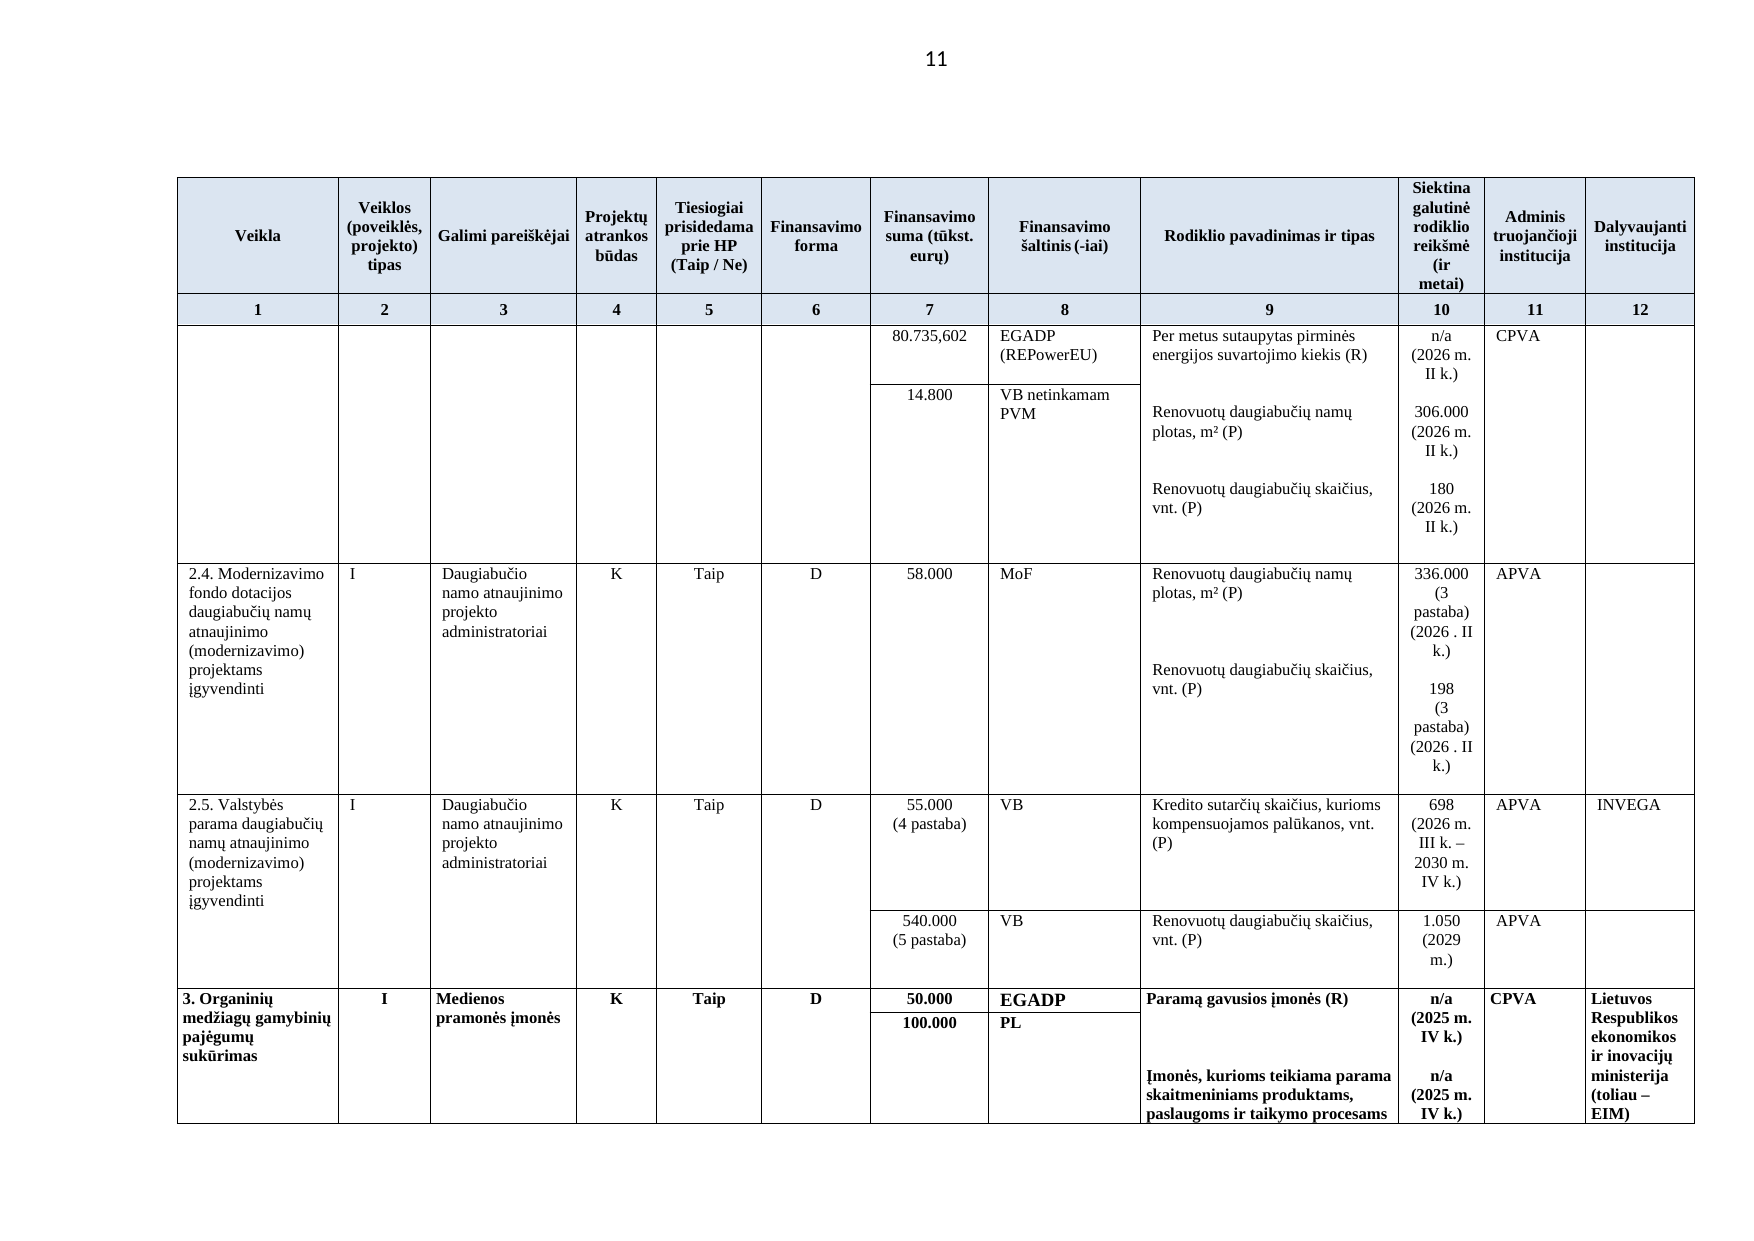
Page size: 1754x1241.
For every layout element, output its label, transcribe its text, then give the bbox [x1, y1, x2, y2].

table_cell Renovuotų daugiabučių skaičius, vnt. (P) [1141, 911, 1398, 988]
table_cell 55.000 (4 pastaba) [871, 795, 988, 910]
table_cell 80.735,602 [871, 326, 988, 383]
table_cell Per metus sutaupytas pirminės energijos suvartojimo kiekis (R) Renovuotų daugiabučių namų plotas, m² (P) Renovuotų daugiabučių skaičius, vnt. (P) [1141, 326, 1398, 563]
table_cell 10 [1399, 294, 1484, 324]
table_header Veikla [178, 178, 338, 293]
table_cell Daugiabučio namo atnaujinimo projekto administratoriai [431, 564, 576, 794]
table_cell 2 [339, 294, 430, 324]
table_cell 2.5. Valstybės parama daugiabučių namų atnaujinimo (modernizavimo) projektams įgyvendinti [178, 795, 338, 988]
table_cell Renovuotų daugiabučių namų plotas, m² (P) Renovuotų daugiabučių skaičius, vnt. (P) [1141, 564, 1398, 794]
table_cell I [339, 989, 430, 1123]
table_cell CPVA [1485, 989, 1585, 1123]
table_cell 3. Organinių medžiagų gamybinių pajėgumų sukūrimas [178, 989, 338, 1123]
table_header Finansavimo suma (tūkst. eurų) [871, 178, 988, 293]
table_cell 2.4. Modernizavimo fondo dotacijos daugiabučių namų atnaujinimo (modernizavimo) projektams įgyvendinti [178, 564, 338, 794]
table_cell [1586, 326, 1694, 563]
table_cell K [577, 564, 656, 794]
table_cell 1 [178, 294, 338, 324]
table_header Rodiklio pavadinimas ir tipas [1141, 178, 1398, 293]
table_cell K [577, 989, 656, 1123]
table_cell Lietuvos Respublikos ekonomikos ir inovacijų ministerija (toliau – EIM) [1586, 989, 1694, 1123]
table_header Galimi pareiškėjai [431, 178, 576, 293]
table_cell K [577, 795, 656, 988]
table_cell APVA [1485, 795, 1585, 910]
table_cell 6 [762, 294, 870, 324]
table_cell 50.000 [871, 989, 988, 1012]
table_cell n/a (2026 m. II k.) 306.000 (2026 m. II k.) 180 (2026 m. II k.) [1399, 326, 1484, 563]
table_cell Paramą gavusios įmonės (R) Įmonės, kurioms teikiama parama skaitmeniniams produktams, paslaugoms ir taikymo procesams [1141, 989, 1398, 1123]
table_cell Medienos pramonės įmonės [431, 989, 576, 1123]
table_cell [577, 326, 656, 563]
table_cell I [339, 795, 430, 988]
table_cell D [762, 795, 870, 988]
table_cell APVA [1485, 911, 1585, 988]
table_cell [431, 326, 576, 563]
table_cell Taip [657, 989, 761, 1123]
table_cell CPVA [1485, 326, 1585, 563]
table_cell 12 [1586, 294, 1694, 324]
table_header Adminis truojančioji institucija [1485, 178, 1585, 293]
table_cell 3 [431, 294, 576, 324]
table_header Veiklos (poveiklės, projekto) tipas [339, 178, 430, 293]
table_cell 14.800 [871, 385, 988, 563]
table_header Siektina galutinė rodiklio reikšmė (ir metai) [1399, 178, 1484, 293]
table_cell VB [989, 911, 1140, 988]
table_cell Taip [657, 564, 761, 794]
table_header Finansavimo šaltinis (-iai) [989, 178, 1140, 293]
table_cell EGADP [989, 989, 1140, 1012]
table_header Dalyvaujanti institucija [1586, 178, 1694, 293]
table_cell Taip [657, 795, 761, 988]
table_cell 9 [1141, 294, 1398, 324]
table_cell D [762, 989, 870, 1123]
table_cell [657, 326, 761, 563]
table_cell [762, 326, 870, 563]
table_cell 8 [989, 294, 1140, 324]
table_cell n/a (2025 m. IV k.) n/a (2025 m. IV k.) [1399, 989, 1484, 1123]
table_cell 4 [577, 294, 656, 324]
table_cell PL [989, 1013, 1140, 1123]
table_cell D [762, 564, 870, 794]
table_cell [1586, 564, 1694, 794]
table_cell 1.050 (2029 m.) [1399, 911, 1484, 988]
table_cell EGADP (REPowerEU) [989, 326, 1140, 383]
table_cell 336.000 (3 pastaba) (2026 . II k.) 198 (3 pastaba) (2026 . II k.) [1399, 564, 1484, 794]
table_cell [339, 326, 430, 563]
table_header Finansavimo forma [762, 178, 870, 293]
table_cell 58.000 [871, 564, 988, 794]
table_cell 540.000 (5 pastaba) [871, 911, 988, 988]
table_cell 5 [657, 294, 761, 324]
table_cell 7 [871, 294, 988, 324]
table_cell 11 [1485, 294, 1585, 324]
table_cell MoF [989, 564, 1140, 794]
table_header Projektų atrankos būdas [577, 178, 656, 293]
table_cell APVA [1485, 564, 1585, 794]
table_cell I [339, 564, 430, 794]
table_cell VB netinkamam PVM [989, 385, 1140, 563]
table_cell Kredito sutarčių skaičius, kurioms kompensuojamos palūkanos, vnt. (P) [1141, 795, 1398, 910]
table_cell [178, 326, 338, 563]
table_cell VB [989, 795, 1140, 910]
table_cell 698 (2026 m. III k. – 2030 m. IV k.) [1399, 795, 1484, 910]
table_header Tiesiogiai prisidedama prie HP (Taip / Ne) [657, 178, 761, 293]
table_cell 100.000 [871, 1013, 988, 1123]
table_cell INVEGA [1586, 795, 1694, 910]
table_cell Daugiabučio namo atnaujinimo projekto administratoriai [431, 795, 576, 988]
table_cell [1586, 911, 1694, 988]
